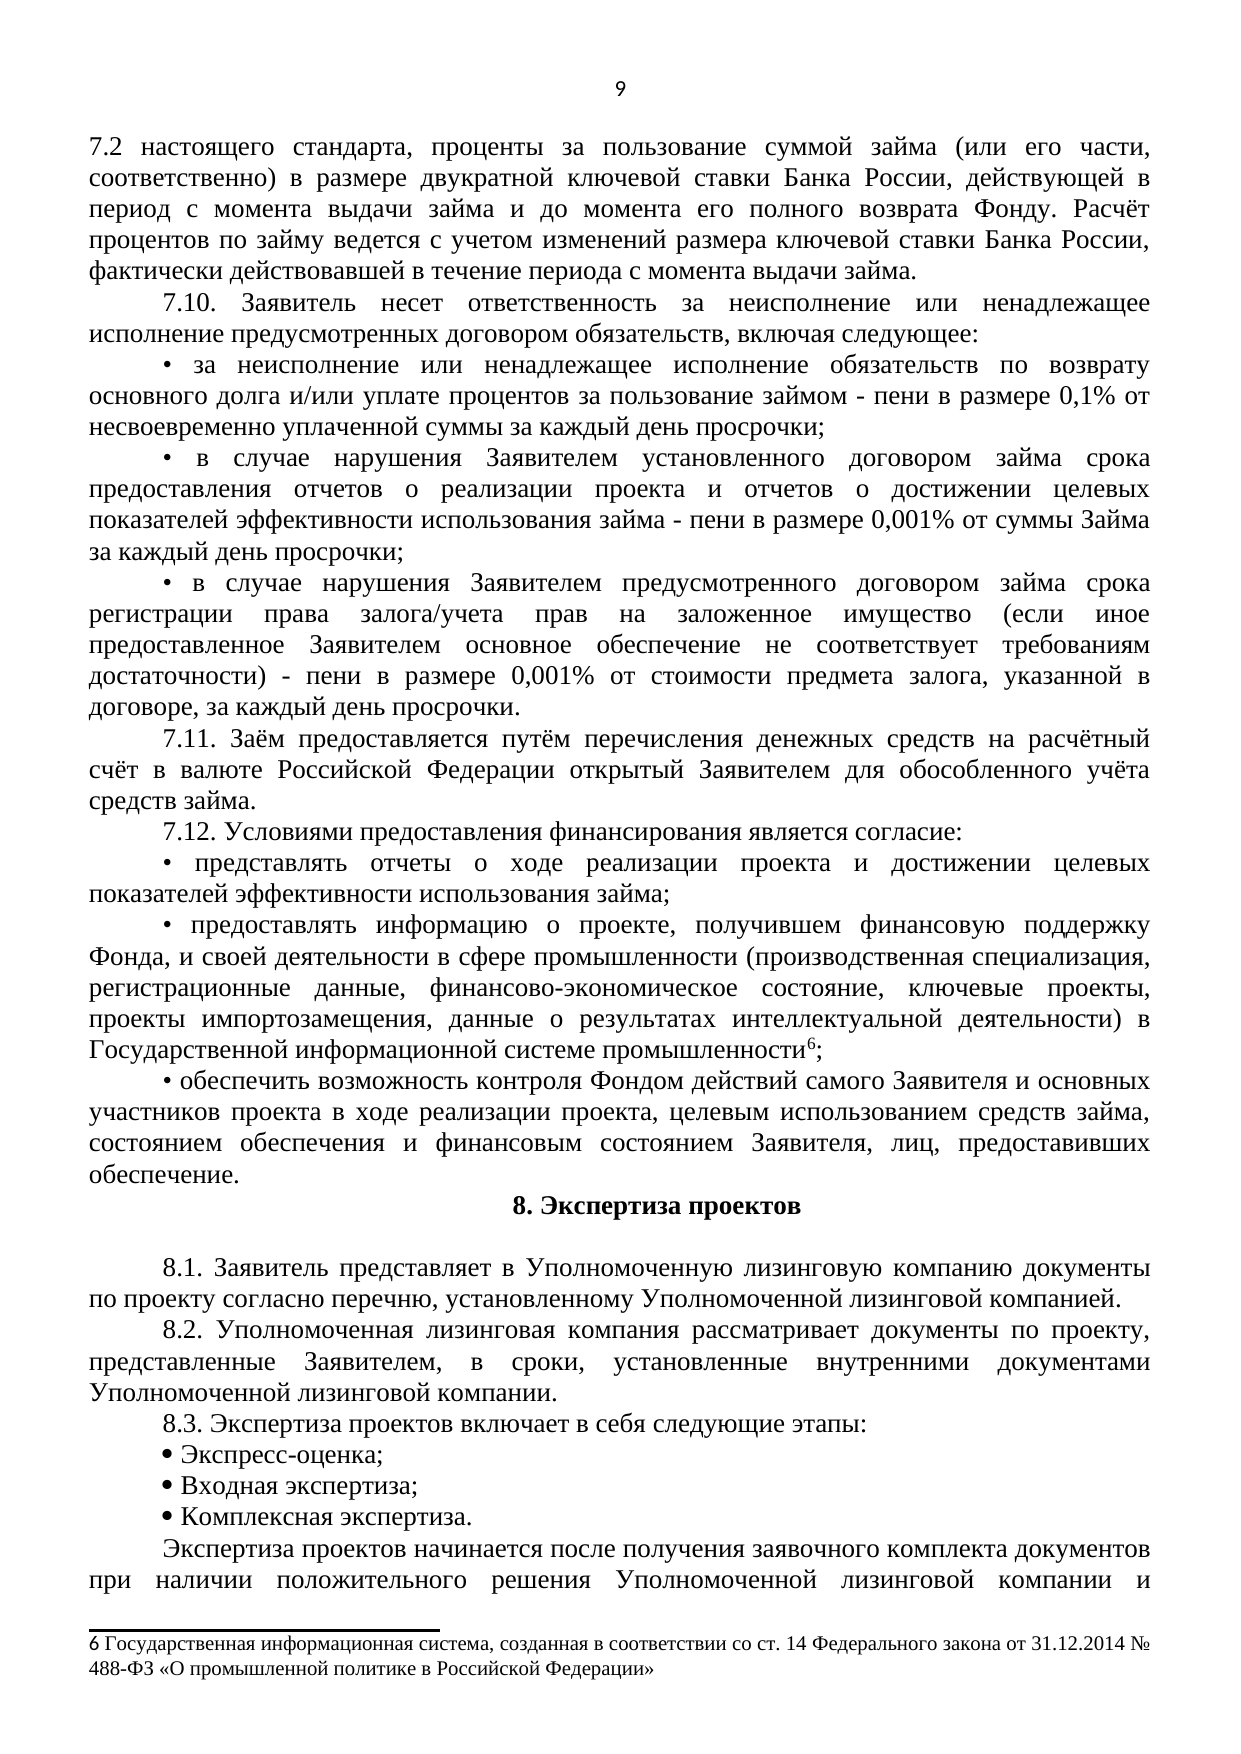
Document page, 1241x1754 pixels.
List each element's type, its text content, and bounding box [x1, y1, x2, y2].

text 8.2. Уполномоченная лизинговая компания рассматривает документы по проекту, представленные Заявителем, в сроки, установленные внутренними документами Уполномоченной лизинговой компании. [89, 1313, 1152, 1407]
text  Комплексная экспертиза. [89, 1501, 1152, 1532]
text • представлять отчеты о ходе реализации проекта и достижении целевых показателей эффективности использования займа; [89, 846, 1152, 908]
text • обеспечить возможность контроля Фондом действий самого Заявителя и основных участников проекта в ходе реализации проекта, целевым использованием средств займа, состоянием обеспечения и финансовым состоянием Заявителя, лиц, предоставивших обеспечение. [89, 1064, 1152, 1189]
text 8.1. Заявитель представляет в Уполномоченную лизинговую компанию документы по проекту согласно перечню, установленному Уполномоченной лизинговой компанией. [89, 1251, 1152, 1313]
text • за неисполнение или ненадлежащее исполнение обязательств по возврату основного долга и/или уплате процентов за пользование займом - пени в размере 0,1% от несвоевременно уплаченной суммы за каждый день просрочки; [89, 348, 1152, 441]
text 8. Экспертиза проектов [89, 1189, 1152, 1220]
text 7.2 настоящего стандарта, проценты за пользование суммой займа (или его части, соответственно) в размере двукратной ключевой ставки Банка России, действующей в период с момента выдачи займа и до момента его полного возврата Фонду. Расчёт процентов по займу ведется с учетом изменений размера ключевой ставки Банка России, фактически действовавшей в течение периода с момента выдачи займа. [89, 130, 1152, 286]
text 7.10. Заявитель несет ответственность за неисполнение или ненадлежащее исполнение предусмотренных договором обязательств, включая следующее: [89, 286, 1152, 348]
text 7.11. Заём предоставляется путём перечисления денежных средств на расчётный счёт в валюте Российской Федерации открытый Заявителем для обособленного учёта средств займа. [89, 722, 1152, 815]
text  Входная экспертиза; [89, 1469, 1152, 1501]
text • в случае нарушения Заявителем предусмотренного договором займа срока регистрации права залога/учета прав на заложенное имущество (если иное предоставленное Заявителем основное обеспечение не соответствует требованиям достаточности) - пени в размере 0,001% от стоимости предмета залога, указанной в договоре, за каждый день просрочки. [89, 566, 1152, 722]
text • предоставлять информацию о проекте, получившем финансовую поддержку Фонда, и своей деятельности в сфере промышленности (производственная специализация, регистрационные данные, финансово-экономическое состояние, ключевые проекты, проекты импортозамещения, данные о результатах интеллектуальной деятельности) в Государственной информационной системе промышленности; [89, 908, 1152, 1064]
text 7.12. Условиями предоставления финансирования является согласие: [89, 815, 1152, 846]
text 8.3. Экспертиза проектов включает в себя следующие этапы: [89, 1407, 1152, 1438]
text Государственная информационная система, созданная в соответствии со ст. 14 Федерального закона от 31.12.2014 № 488-ФЗ «О промышленной политике в Российской Федерации» [89, 1631, 1152, 1680]
text Экспертиза проектов начинается после получения заявочного комплекта документов при наличии положительного решения Уполномоченной лизинговой компании и [89, 1532, 1152, 1594]
text  Экспресс-оценка; [89, 1438, 1152, 1469]
text • в случае нарушения Заявителем установленного договором займа срока предоставления отчетов о реализации проекта и отчетов о достижении целевых показателей эффективности использования займа - пени в размере 0,001% от суммы Займа за каждый день просрочки; [89, 441, 1152, 566]
